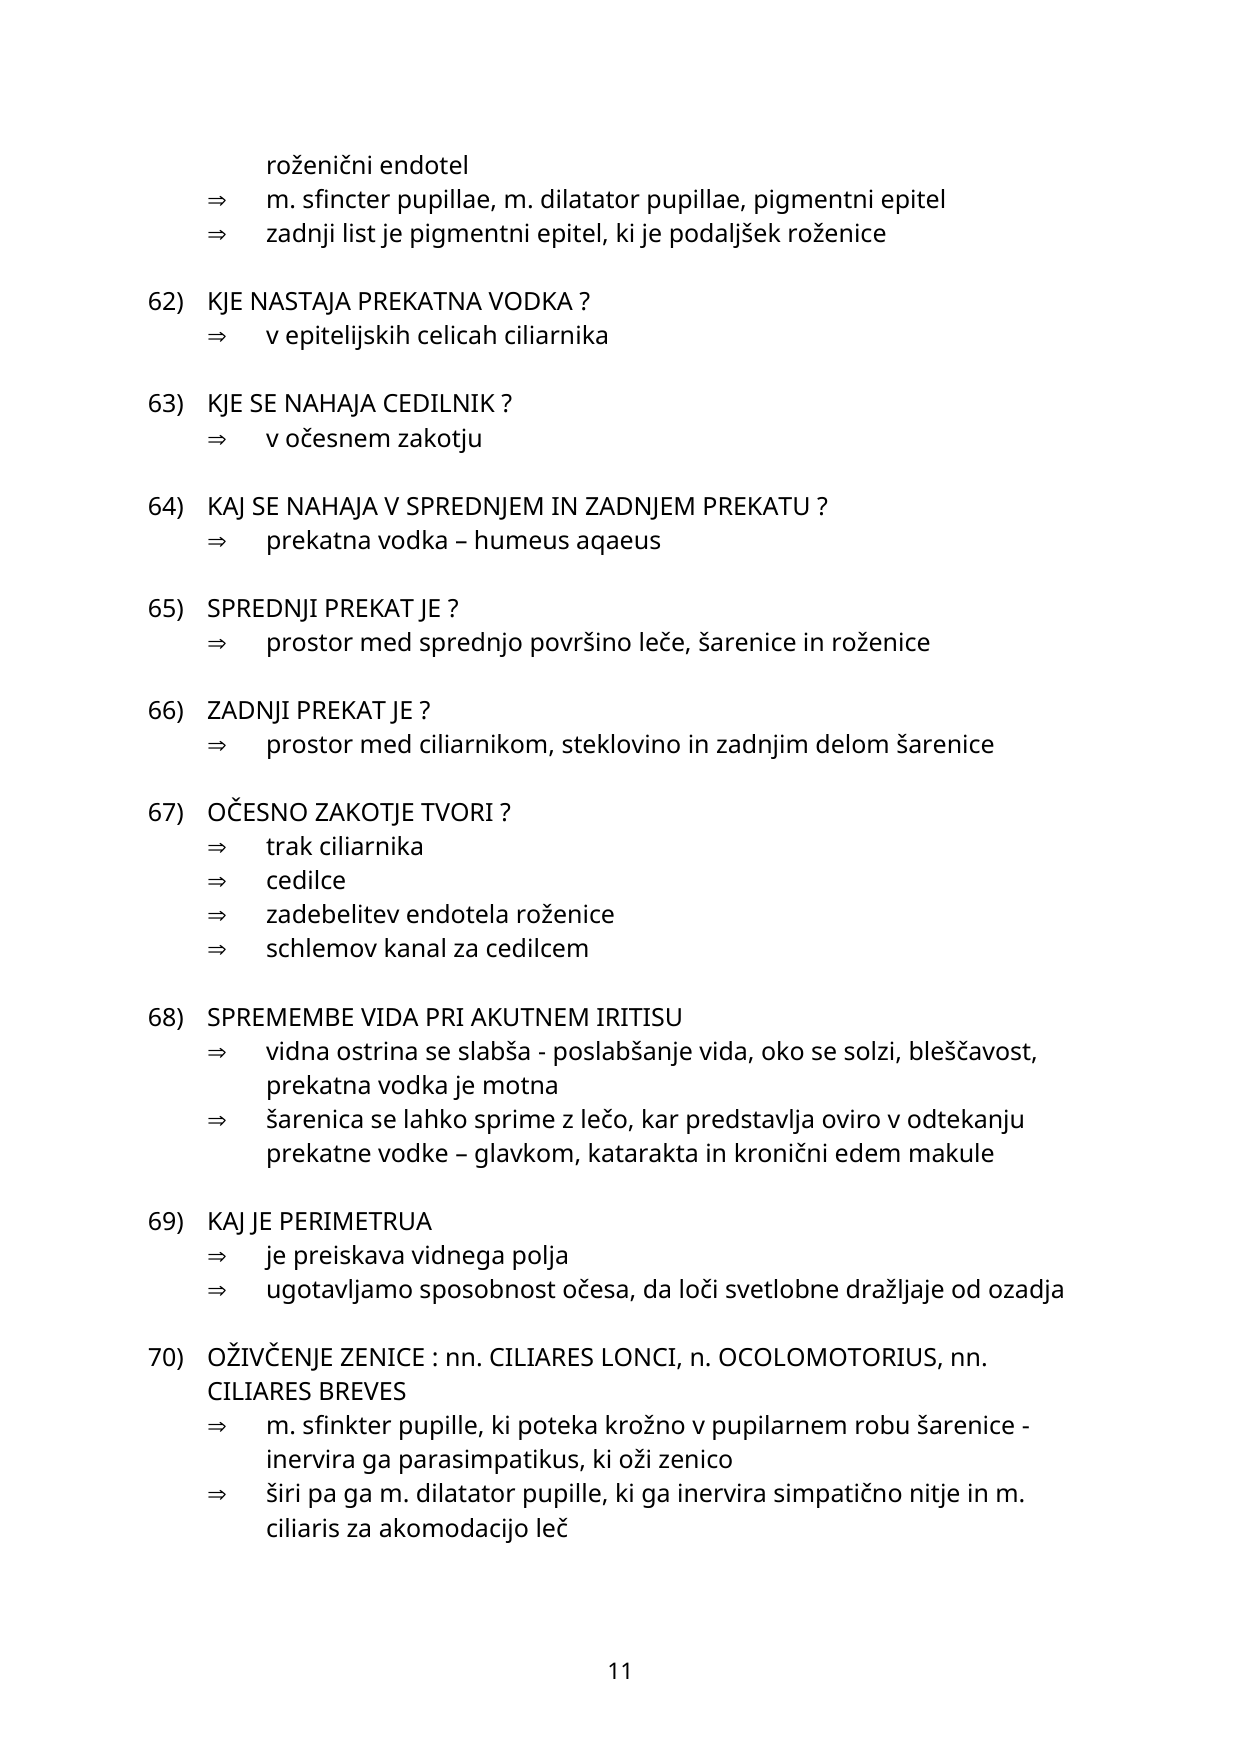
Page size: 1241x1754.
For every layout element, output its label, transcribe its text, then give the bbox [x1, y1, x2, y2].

list prekatna vodka – humeus aqaeus [207, 522, 1092, 556]
list KJE NASTAJA PREKATNA VODKA ? [148, 284, 1092, 318]
list širi pa ga m. dilatator pupille, ki ga inervira simpatično nitje in m. ciliaris za akomodacijo leč [207, 1476, 1092, 1544]
list SPREDNJI PREKAT JE ? [148, 591, 1092, 624]
list OČESNO ZAKOTJE TVORI ? [148, 795, 1092, 829]
list zadnji list je pigmentni epitel, ki je podaljšek roženice [207, 216, 1092, 250]
list m. sfinkter pupille, ki poteka krožno v pupilarnem robu šarenice - inervira ga parasimpatikus, ki oži zenico [207, 1408, 1092, 1476]
list roženični endotel [207, 148, 1092, 182]
list vidna ostrina se slabša - poslabšanje vida, oko se solzi, bleščavost, prekatna vodka je motna [207, 1033, 1092, 1101]
list schlemov kanal za cedilcem [207, 931, 1092, 965]
list KAJ SE NAHAJA V SPREDNJEM IN ZADNJEM PREKATU ? [148, 488, 1092, 522]
list je preiskava vidnega polja [207, 1238, 1092, 1272]
list v očesnem zakotju [207, 420, 1092, 454]
list OŽIVČENJE ZENICE : nn. CILIARES LONCI, n. OCOLOMOTORIUS, nn. CILIARES BREVES [148, 1340, 1092, 1408]
list v epitelijskih celicah ciliarnika [207, 318, 1092, 352]
list SPREMEMBE VIDA PRI AKUTNEM IRITISU [148, 999, 1092, 1033]
list cedilce [207, 863, 1092, 897]
list zadebelitev endotela roženice [207, 897, 1092, 931]
list ZADNJI PREKAT JE ? [148, 693, 1092, 727]
list šarenica se lahko sprime z lečo, kar predstavlja oviro v odtekanju prekatne vodke – glavkom, katarakta in kronični edem makule [207, 1101, 1092, 1169]
list prostor med sprednjo površino leče, šarenice in roženice [207, 624, 1092, 659]
list KAJ JE PERIMETRUA [148, 1204, 1092, 1238]
list trak ciliarnika [207, 829, 1092, 863]
list prostor med ciliarnikom, steklovino in zadnjim delom šarenice [207, 727, 1092, 761]
list ugotavljamo sposobnost očesa, da loči svetlobne dražljaje od ozadja [207, 1272, 1092, 1306]
list KJE SE NAHAJA CEDILNIK ? [148, 386, 1092, 420]
list m. sfincter pupillae, m. dilatator pupillae, pigmentni epitel [207, 182, 1092, 216]
